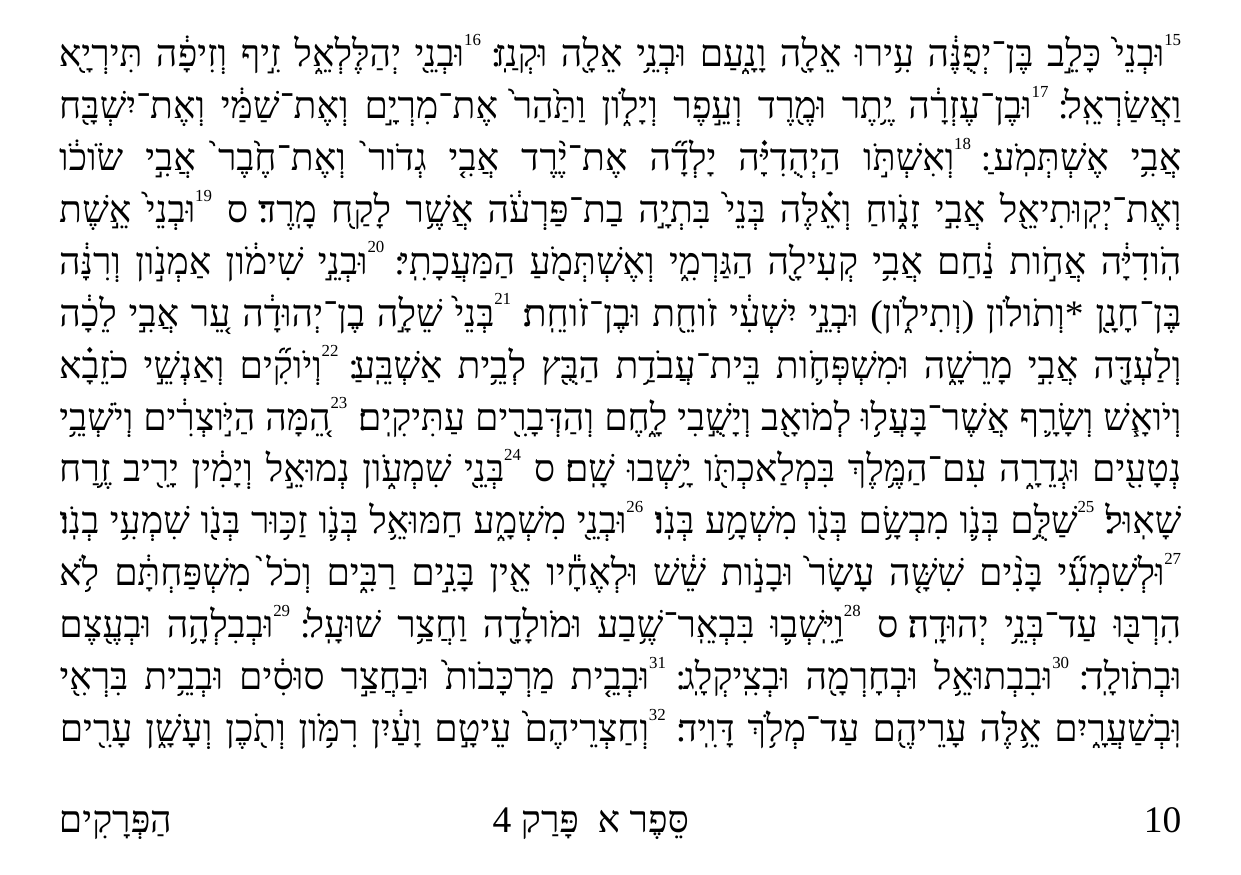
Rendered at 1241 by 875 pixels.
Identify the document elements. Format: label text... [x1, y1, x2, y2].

text 15וּבְנֵי֙ כָּלֵ֣ב בֶּן־יְפֻנֶּ֔ה עִ֥ירוּ אֵלָ֖ה וָנָ֑עַם וּבְנֵ֥י אֵלָ֖ה וּקְנַֽז׃ 16וּבְנֵ֖י יְהַלֶּלְאֵ֑ל זִ֣יף וְזִיפָ֔ה תִּירְיָ֖א וַאֲשַׂרְאֵֽל׃ 17וּבֶן־עֶזְרָ֔ה יֶ֥תֶר וּמֶ֖רֶד וְעֵ֣פֶר וְיָלֹ֑ון וַתַּ֙הַר֙ אֶת־מִרְיָ֣ם וְאֶת־שַׁמַּ֔י וְאֶת־יִשְׁבָּ֖ח אֲבִ֥י אֶשְׁתְּמֹֽעַ׃ 18וְאִשְׁתֹּ֣ו הַיְהֻדִיָּ֗ה יָלְדָ֞ה אֶת־יֶ֨רֶד אֲבִ֤י גְדֹור֙ וְאֶת־חֶ֙בֶר֙ אֲבִ֣י שֹׂוכֹ֔ו וְאֶת־יְקֽוּתִיאֵ֖ל אֲבִ֣י זָנֹ֑וחַ וְאֵ֗לֶּה בְּנֵי֙ בִּתְיָ֣ה בַת־פַּרְעֹ֔ה אֲשֶׁ֥ר לָקַ֖ח מָֽרֶד׃ ס 19וּבְנֵי֙ אֵ֣שֶׁת הֹֽודִיָּ֔ה אֲחֹ֣ות נַ֔חַם אֲבִ֥י קְעִילָ֖ה הַגַּרְמִ֑י וְאֶשְׁתְּמֹ֖עַ הַמַּעֲכָתִֽי׃ 20וּבְנֵ֣י שִׁימֹ֔ון אַמְנֹ֣ון וְרִנָּ֔ה בֶּן־חָנָ֖ן *וְתֹולֹון (וְתִילֹ֑ון) וּבְנֵ֣י יִשְׁעִ֔י זֹוחֵ֖ת וּבֶן־זֹוחֵֽת׃ 21בְּנֵי֙ שֵׁלָ֣ה בֶן־יְהוּדָ֔ה עֵ֚ר אֲבִ֣י לֵכָ֔ה וְלַעְדָּ֖ה אֲבִ֣י מָרֵשָׁ֑ה וּמִשְׁפְּחֹ֛ות בֵּית־עֲבֹדַ֥ת הַבֻּ֖ץ לְבֵ֥ית אַשְׁבֵּֽעַ׃ 22וְיֹוקִ֞ים וְאַנְשֵׁ֣י כֹזֵבָ֗א וְיֹואָ֧שׁ וְשָׂרָ֛ף אֲשֶׁר־בָּעֲל֥וּ לְמֹואָ֖ב וְיָשֻׁ֣בִי לָ֑חֶם וְהַדְּבָרִ֖ים עַתִּיקִֽים׃ 23הֵ֚מָּה הַיֹּ֣וצְרִ֔ים וְיֹשְׁבֵ֥י נְטָעִ֖ים וּגְדֵרָ֑ה עִם־הַמֶּ֥לֶךְ בִּמְלַאכְתֹּ֖ו יָ֥שְׁבוּ שָֽׁם׃ ס 24בְּנֵ֖י שִׁמְעֹ֑ון נְמוּאֵ֣ל וְיָמִ֔ין יָרִ֖יב זֶ֥רַח שָׁאֽוּל׃ 25שַׁלֻּ֥ם בְּנֹ֛ו מִבְשָׂ֥ם בְּנֹ֖ו מִשְׁמָ֥ע בְּנֹֽו׃ 26וּבְנֵ֖י מִשְׁמָ֑ע חַמּוּאֵ֥ל בְּנֹ֛ו זַכּ֥וּר בְּנֹ֖ו שִׁמְעִ֥י בְנֹֽו׃ 27וּלְשִׁמְעִ֞י בָּנִ֨ים שִׁשָּׁ֤ה עָשָׂר֙ וּבָנֹ֣ות שֵׁ֔שׁ וּלְאֶחָ֕יו אֵ֖ין בָּנִ֣ים רַבִּ֑ים וְכֹל֙ מִשְׁפַּחְתָּ֔ם לֹ֥א הִרְבּ֖וּ עַד־בְּנֵ֥י יְהוּדָֽה׃ ס 28וַיֵּֽשְׁב֛וּ בִּבְאֵֽר־שֶׁ֥בַע וּמֹולָדָ֖ה וַחֲצַ֥ר שׁוּעָֽל׃ 29וּבְבִלְהָ֥ה וּבְעֶ֖צֶם וּבְתֹולָֽד׃ 30וּבִבְתוּאֵ֥ל וּבְחָרְמָ֖ה וּבְצִֽיקְלָֽג׃ 31וּבְבֵ֤ית מַרְכָּבֹות֙ וּבַחֲצַ֣ר סוּסִ֔ים וּבְבֵ֥ית בִּרְאִ֖י וּֽבְשַׁעֲרָ֑יִם אֵ֥לֶּה עָרֵיהֶ֖ם עַד־מְלֹ֥ךְ דָּוִֽיד׃ 32וְחַצְרֵיהֶם֙ עֵיטָ֣ם וָעַ֔יִן רִמֹּ֥ון וְתֹ֖כֶן וְעָשָׁ֑ן עָרִ֖ים חָמֵֽשׁ׃ 33וְכָל־חַצְרֵיהֶ֗ם אֲשֶׁ֧ר סְבִיבֹ֛ות הֶעָרִ֥ים הָאֵ֖לֶּה עַד־בָּ֑עַל זֹ֚את מֹושְׁבֹתָ֔ם וְהִתְיַחְשָׂ֖ם לָהֶֽם׃ 34וּמְשֹׁובָ֣ב וְיַמְלֵ֔ךְ וְיֹושָׁ֖ה בֶּן־אֲמַצְיָֽה׃ 35וְיֹואֵ֑ל וְיֵהוּא֙ בֶּן־יֹ֣ושִׁבְיָ֔ה בֶּן־שְׂרָיָ֖ה בֶּן־עֲשִׂיאֵֽל׃ 36וְאֶלְיֹועֵינַ֡י וְֽיַעֲקֹ֡בָה וִ֠ישֹׁוחָיָה וַעֲשָׂיָ֧ה וַעֲדִיאֵ֛ל וִישִׂימִאֵ֖ל וּבְנָיָֽה׃ 37וְזִיזָ֨א בֶן־שִׁפְעִ֧י בֶן־אַלֹּ֛ון בֶּן־יְדָיָ֥ה בֶן־שִׁמְרִ֖י בֶּן־שְׁמַֽעְיָֽה׃ 38אֵ֚לֶּה הַבָּאִ֣ים בְּשֵׁמֹ֔ות נְשִׂיאִ֖ים בְּמִשְׁפְּחֹותָ֑ם וּבֵית֙ אֲבֹ֣ותֵיהֶ֔ם פָּרְצ֖וּ לָרֹֽוב׃ 39וַיֵּלְכוּ֙ לִמְבֹ֣וא גְדֹ֔ר עַ֖ד לְמִזְרַ֣ח הַגָּ֑יְא לְבַקֵּ֥שׁ מִרְעֶ֖ה לְצֹאנָֽם׃ 40וַֽיִּמְצְא֤וּ מִרְעֶה֙ שָׁמֵ֣ן וָטֹ֔וב וְהָאָ֙רֶץ֙ רַחֲבַ֣ת יָדַ֔יִם וְשֹׁקֶ֖טֶת וּשְׁלֵוָ֑ה כִּ֣י מִן־חָ֔ם הַיֹּשְׁבִ֥ים שָׁ֖ם לְפָנִֽים׃ 41וַיָּבֹ֡אוּ אֵלֶּה֩ הַכְּתוּבִ֨ים בְּשֵׁמֹ֜ות בִּימֵ֣י ׀ יְחִזְקִיָּ֣הוּ מֶֽלֶךְ־יְהוּדָ֗ה וַיַּכּ֨וּ אֶת־אָהֳלֵיהֶ֜ם וְאֶת־*הַמְּעִינִים (הַמְּעוּנִ֨ים) אֲשֶׁ֤ר נִמְצְאוּ־שָׁ֙מָּה֙ וַיַּחֲרִימֻם֙ עַד־הַיֹּ֣ום הַזֶּ֔ה וַיֵּשְׁב֖וּ תַּחְתֵּיהֶ֑ם כִּֽי־מִרְעֶ֥ה לְצֹאנָ֖ם שָֽׁם׃ 42וּמֵהֶ֣ם ׀ מִן־בְּנֵ֣י שִׁמְעֹ֗ון הָלְכוּ֙ לְהַ֣ר שֵׂעִ֔יר אֲנָשִׁ֖ים חֲמֵ֣שׁ מֵאֹ֑ות וּפְלַטְיָ֡ה וּ֠נְעַרְיָה וּרְפָיָ֧ה וְעֻזִּיאֵ֛ל בְּנֵ֥י יִשְׁעִ֖י בְּרֹאשָֽׁם׃ 43וַיַּכּ֕וּ אֶת־שְׁאֵרִ֥ית הַפְּלֵטָ֖ה לַעֲמָלֵ֑ק וַיֵּ֣שְׁבוּ שָׁ֔ם עַ֖ד הַיֹּ֥ום הַזֶּֽה׃ [59, 29, 1181, 749]
